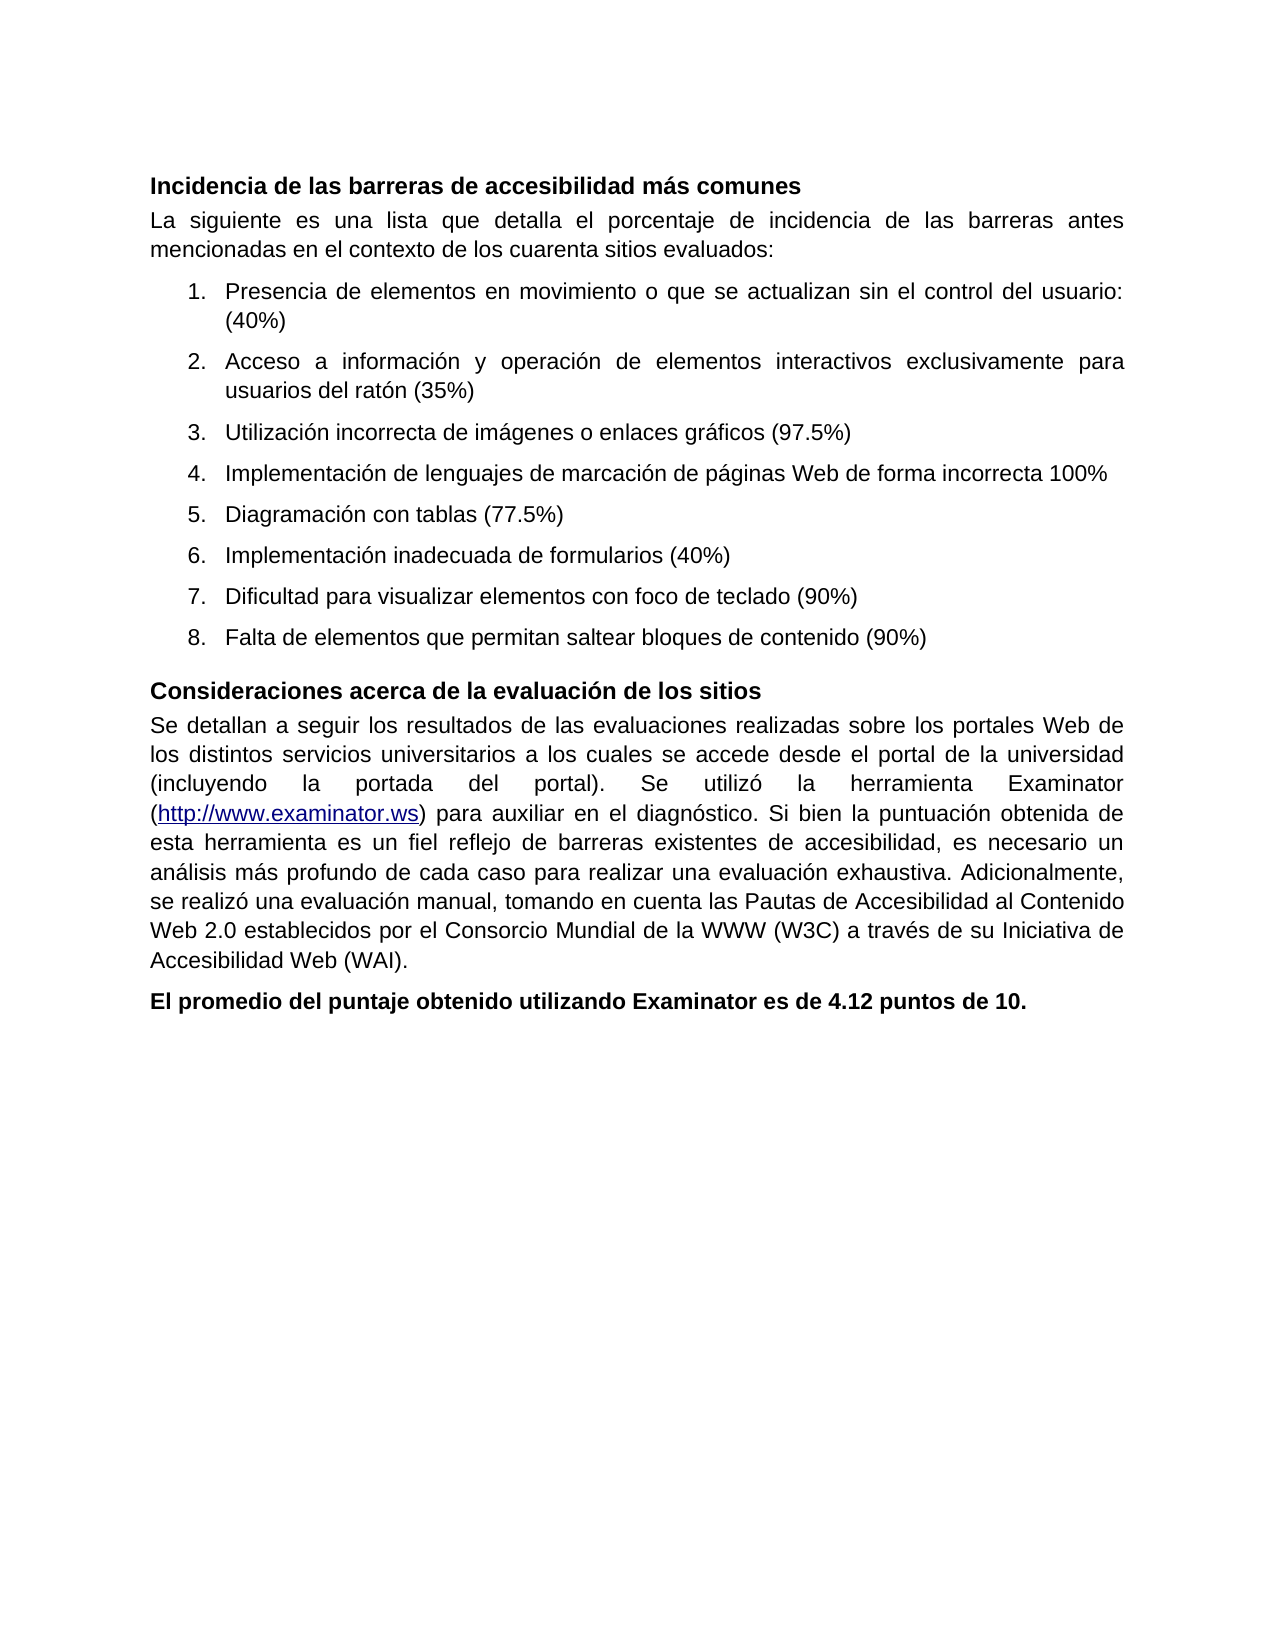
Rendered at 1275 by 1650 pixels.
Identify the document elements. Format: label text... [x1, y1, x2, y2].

subtitle Incidencia de las barreras de accesibilidad más comunes [150, 173, 1125, 200]
list Implementación inadecuada de formularios (40%) [187, 543, 1125, 568]
list Diagramación con tablas (77.5%) [187, 502, 1125, 527]
text La siguiente es una lista que detalla el porcentaje de incidencia de las barreras antes mencionadas en el contexto de los cuarenta sitios evaluados: [150, 208, 1125, 263]
list Utilización incorrecta de imágenes o enlaces gráficos (97.5%) [187, 419, 1125, 445]
list Presencia de elementos en movimiento o que se actualizan sin el control del usuario: (40%) [187, 278, 1125, 333]
list Dificultad para visualizar elementos con foco de teclado (90%) [187, 584, 1125, 609]
list Acceso a información y operación de elementos interactivos exclusivamente para usuarios del ratón (35%) [187, 349, 1125, 404]
subtitle Consideraciones acerca de la evaluación de los sitios [150, 677, 1125, 704]
list Falta de elementos que permitan saltear bloques de contenido (90%) [187, 625, 1125, 651]
list Implementación de lenguajes de marcación de páginas Web de forma incorrecta 100% [187, 461, 1125, 486]
text Se detallan a seguir los resultados de las evaluaciones realizadas sobre los portales Web de los distintos servicios universitarios a los cuales se accede desde el portal de la universidad (incluyendo la portada del portal). Se utilizó la herramienta Examinator (http://www.examinator.ws) para auxiliar en el diagnóstico. Si bien la puntuación obtenida de esta herramienta es un fiel reflejo de barreras existentes de accesibilidad, es necesario un análisis más profundo de cada caso para realizar una evaluación exhaustiva. Adicionalmente, se realizó una evaluación manual, tomando en cuenta las Pautas de Accesibilidad al Contenido Web 2.0 establecidos por el Consorcio Mundial de la WWW (W3C) a través de su Iniciativa de Accesibilidad Web (WAI). [150, 712, 1125, 973]
text El promedio del puntaje obtenido utilizando Examinator es de 4.12 puntos de 10. [150, 988, 1125, 1014]
